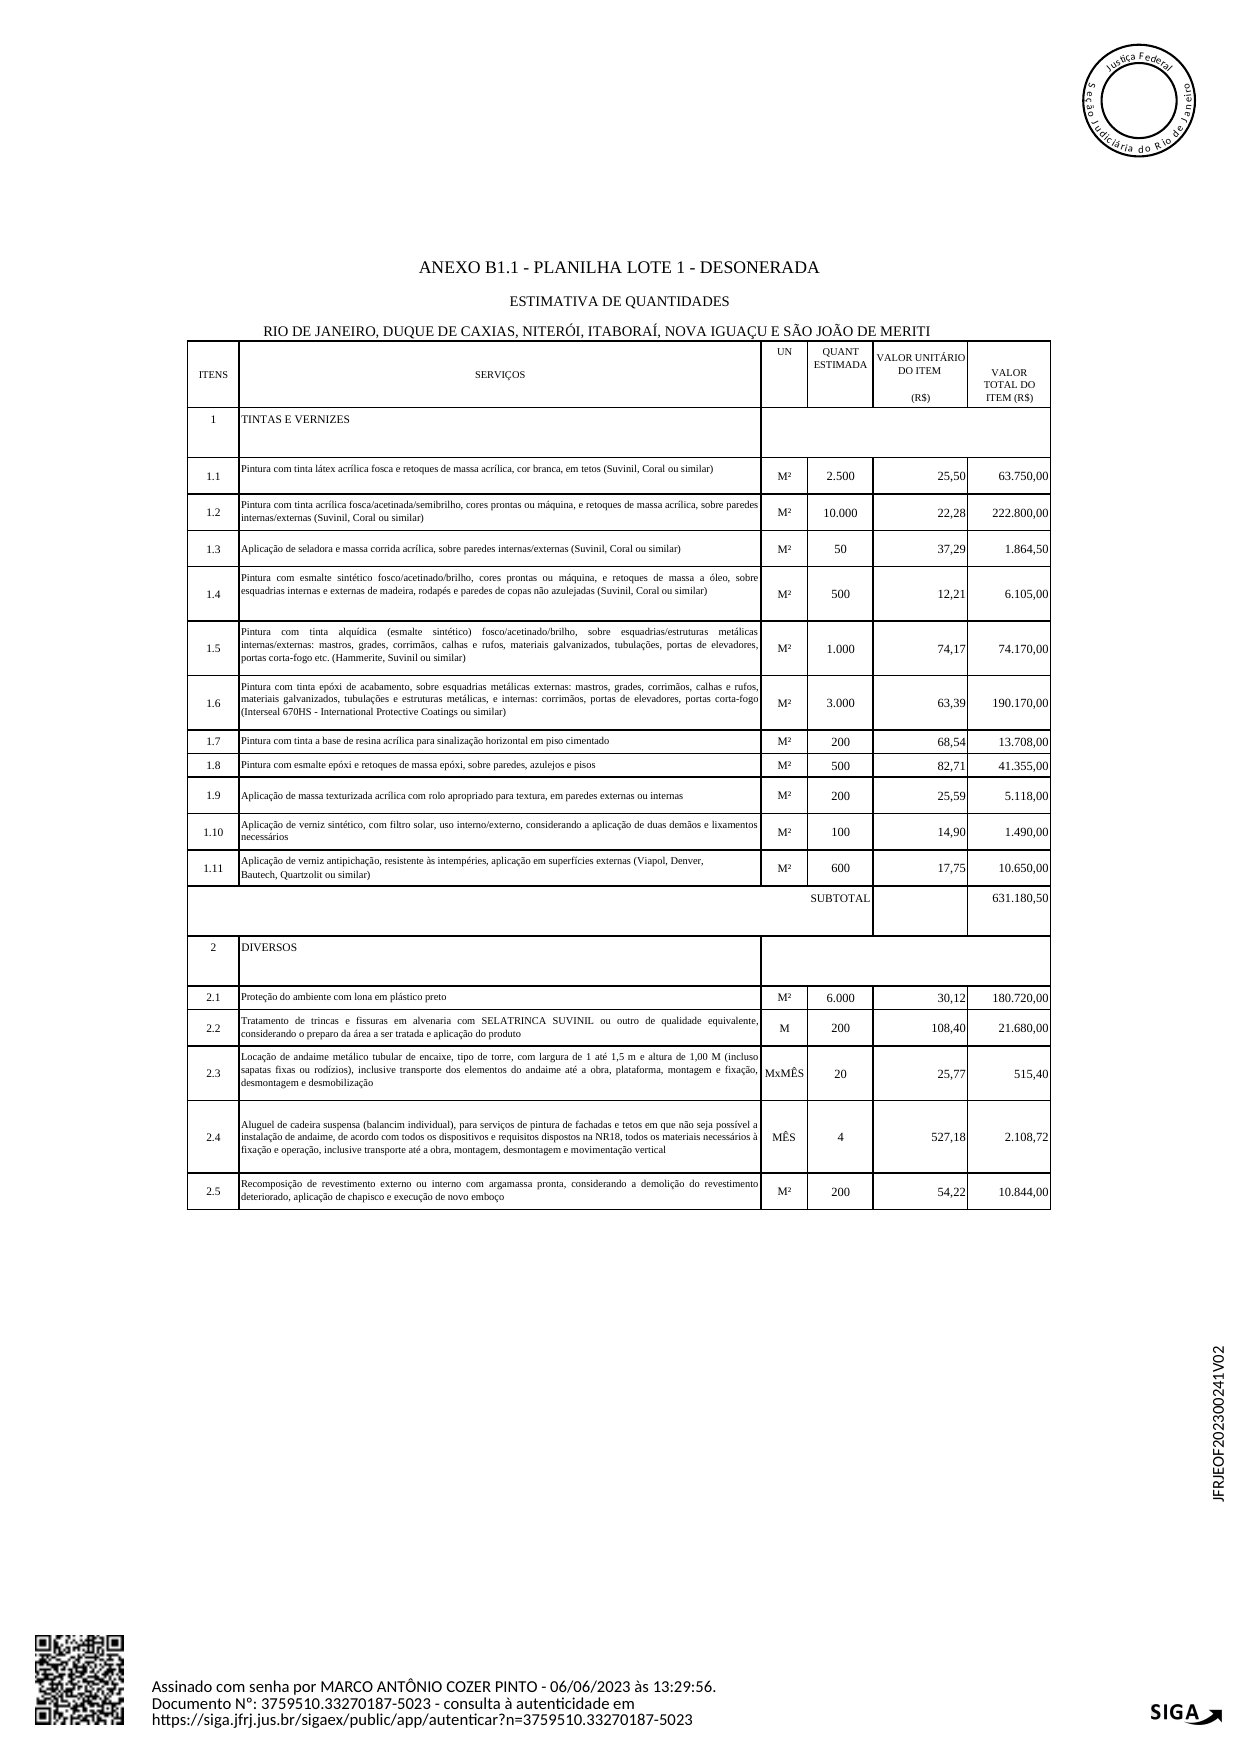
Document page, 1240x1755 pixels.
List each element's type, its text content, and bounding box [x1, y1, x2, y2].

table_cell 63,39 [874, 676, 967, 729]
table_cell 50 [808, 531, 872, 566]
table_cell 1.10 [188, 814, 238, 849]
table_cell 2.3 [188, 1047, 238, 1099]
table_cell Pintura com tinta epóxi de acabamento, sobre esquadrias metálicas externas: mastros, grades, corrimãos, calhas e rufos, materiais galvanizados, tubulações e estruturas metálicas, e internas: corrimãos, portas de elevadores, portas corta-fogo (Interseal 670HS - International Protective Coatings ou similar) [240, 676, 760, 729]
table_cell 37,29 [874, 531, 967, 566]
table_cell [239, 887, 807, 935]
table_cell 200 [808, 1010, 872, 1045]
table_cell 6.000 [808, 987, 872, 1009]
table_cell 2.500 [808, 458, 872, 493]
table_cell Pintura com tinta alquídica (esmalte sintético) fosco/acetinado/brilho, sobre esquadrias/estruturas metálicas internas/externas: mastros, grades, corrimãos, calhas e rufos, materiais galvanizados, tubulações, portas de elevadores, portas corta-fogo etc. (Hammerite, Suvinil ou similar) [240, 622, 760, 674]
table_cell 10.000 [808, 495, 872, 529]
table_cell Pintura com tinta a base de resina acrílica para sinalização horizontal em piso cimentado [240, 731, 760, 753]
table_cell M² [762, 1174, 807, 1208]
table_cell 5.118,00 [968, 778, 1050, 813]
table_cell 25,59 [874, 778, 967, 813]
text ESTIMATIVA DE QUANTIDADES [253, 293, 986, 309]
table_cell 74.170,00 [968, 622, 1050, 674]
table_cell 1.1 [188, 458, 238, 493]
table_cell 25,77 [874, 1047, 967, 1099]
table_cell 200 [808, 731, 872, 753]
table_cell 30,12 [874, 987, 967, 1009]
table_cell 500 [808, 754, 872, 776]
table_cell Aplicação de verniz sintético, com filtro solar, uso interno/externo, considerando a aplicação de duas demãos e lixamentos necessários [240, 814, 760, 849]
table_header UN [762, 342, 807, 407]
table_cell Pintura com tinta látex acrílica fosca e retoques de massa acrílica, cor branca, em tetos (Suvinil, Coral ou similar) [240, 458, 760, 493]
table_cell [874, 887, 967, 935]
table_cell [762, 408, 807, 457]
table_cell 6.105,00 [968, 567, 1050, 620]
table_cell 4 [808, 1101, 872, 1172]
table_cell Recomposição de revestimento externo ou interno com argamassa pronta, considerando a demolição do revestimento deteriorado, aplicação de chapisco e execução de novo emboço [240, 1174, 760, 1208]
table_header QUANT ESTIMADA [808, 342, 872, 407]
table_cell 2.4 [188, 1101, 238, 1172]
table_cell Aplicação de verniz antipichação, resistente às intempéries, aplicação em superfícies externas (Viapol, Denver, Bautech, Quartzolit ou similar) [240, 851, 760, 885]
table_cell M² [762, 458, 807, 493]
table_cell 10.844,00 [968, 1174, 1050, 1208]
table_header VALOR TOTAL DO ITEM (R$) [968, 342, 1050, 407]
table_cell Proteção do ambiente com lona em plástico preto [240, 987, 760, 1009]
table_cell 74,17 [874, 622, 967, 674]
table_cell 1.6 [188, 676, 238, 729]
table_cell 180.720,00 [968, 987, 1050, 1009]
table_cell 20 [808, 1047, 872, 1099]
table_cell 1.5 [188, 622, 238, 674]
table_cell 25,50 [874, 458, 967, 493]
table_cell 1.000 [808, 622, 872, 674]
text RIO DE JANEIRO, DUQUE DE CAXIAS, NITERÓI, ITABORAÍ, NOVA IGUAÇU E SÃO JOÃO DE MERITI [263, 322, 986, 339]
table_cell M [762, 1010, 807, 1045]
table_cell Locação de andaime metálico tubular de encaixe, tipo de torre, com largura de 1 até 1,5 m e altura de 1,00 M (incluso sapatas fixas ou rodízios), inclusive transporte dos elementos do andaime até a obra, plataforma, montagem e fixação, desmontagem e desmobilização [240, 1047, 760, 1099]
table_cell Pintura com esmalte sintético fosco/acetinado/brilho, cores prontas ou máquina, e retoques de massa a óleo, sobre esquadrias internas e externas de madeira, rodapés e paredes de copas não azulejadas (Suvinil, Coral ou similar) [240, 567, 760, 620]
table_cell 1.9 [188, 778, 238, 813]
table_cell M² [762, 567, 807, 620]
table_cell Aluguel de cadeira suspensa (balancim individual), para serviços de pintura de fachadas e tetos em que não seja possível a instalação de andaime, de acordo com todos os dispositivos e requisitos dispostos na NR18, todos os materiais necessários à fixação e operação, inclusive transporte até a obra, montagem, desmontagem e movimentação vertical [240, 1101, 760, 1172]
table_cell M² [762, 731, 807, 753]
table_cell 200 [808, 778, 872, 813]
table_cell Tratamento de trincas e fissuras em alvenaria com SELATRINCA SUVINIL ou outro de qualidade equivalente, considerando o preparo da área a ser tratada e aplicação do produto [240, 1010, 760, 1045]
table_cell 515,40 [968, 1047, 1050, 1099]
table_cell 1.490,00 [968, 814, 1050, 849]
table_cell Aplicação de seladora e massa corrida acrílica, sobre paredes internas/externas (Suvinil, Coral ou similar) [240, 531, 760, 566]
table_cell M² [762, 851, 807, 885]
table_cell M² [762, 531, 807, 566]
text ANEXO B1.1 - PLANILHA LOTE 1 - DESONERADA [252, 257, 986, 278]
table_cell M² [762, 676, 807, 729]
table_cell 54,22 [874, 1174, 967, 1208]
table_cell 68,54 [874, 731, 967, 753]
table_cell 17,75 [874, 851, 967, 885]
table_cell TINTAS E VERNIZES [240, 408, 760, 457]
table_cell [807, 937, 1050, 985]
table_header ITENS [188, 342, 238, 407]
table_cell 200 [808, 1174, 872, 1208]
table_cell 600 [808, 851, 872, 885]
table_cell SUBTOTAL [807, 887, 872, 935]
table_cell 2 [188, 937, 238, 985]
table_cell 527,18 [874, 1101, 967, 1172]
table_cell M² [762, 622, 807, 674]
table_cell 500 [808, 567, 872, 620]
table_cell 21.680,00 [968, 1010, 1050, 1045]
table_cell 2.2 [188, 1010, 238, 1045]
table_cell M² [762, 778, 807, 813]
table_header SERVIÇOS [240, 342, 760, 407]
table_cell 14,90 [874, 814, 967, 849]
table_header VALOR UNITÁRIO DO ITEM (R$) [874, 342, 967, 407]
table_cell 1 [188, 408, 238, 457]
table_cell 631.180,50 [968, 887, 1050, 935]
table_cell DIVERSOS [240, 937, 760, 985]
table_cell 1.3 [188, 531, 238, 566]
table_cell 12,21 [874, 567, 967, 620]
table_cell 3.000 [808, 676, 872, 729]
table_cell M² [762, 495, 807, 529]
table_cell 2.1 [188, 987, 238, 1009]
table_cell 108,40 [874, 1010, 967, 1045]
table_cell 222.800,00 [968, 495, 1050, 529]
table_cell M² [762, 814, 807, 849]
table_cell 1.7 [188, 731, 238, 753]
table_cell Pintura com esmalte epóxi e retoques de massa epóxi, sobre paredes, azulejos e pisos [240, 754, 760, 776]
table_cell 1.2 [188, 495, 238, 529]
table_cell 2.108,72 [968, 1101, 1050, 1172]
table_cell 22,28 [874, 495, 967, 529]
table_cell 100 [808, 814, 872, 849]
table_cell 2.5 [188, 1174, 238, 1208]
table_cell 1.8 [188, 754, 238, 776]
table_cell 41.355,00 [968, 754, 1050, 776]
table_cell MÊS [762, 1101, 807, 1172]
table_cell M² [762, 987, 807, 1009]
table_cell Pintura com tinta acrílica fosca/acetinada/semibrilho, cores prontas ou máquina, e retoques de massa acrílica, sobre paredes internas/externas (Suvinil, Coral ou similar) [240, 495, 760, 529]
table_cell 1.11 [188, 851, 238, 885]
table_cell 13.708,00 [968, 731, 1050, 753]
table_cell Aplicação de massa texturizada acrílica com rolo apropriado para textura, em paredes externas ou internas [240, 778, 760, 813]
table_cell [762, 937, 807, 985]
table_cell M² [762, 754, 807, 776]
table_cell 63.750,00 [968, 458, 1050, 493]
table_cell 82,71 [874, 754, 967, 776]
table_cell 10.650,00 [968, 851, 1050, 885]
table_cell 1.864,50 [968, 531, 1050, 566]
table_cell 1.4 [188, 567, 238, 620]
table_cell [188, 887, 239, 935]
table_cell MxMÊS [762, 1047, 807, 1099]
table_cell [807, 408, 1050, 457]
table_cell 190.170,00 [968, 676, 1050, 729]
